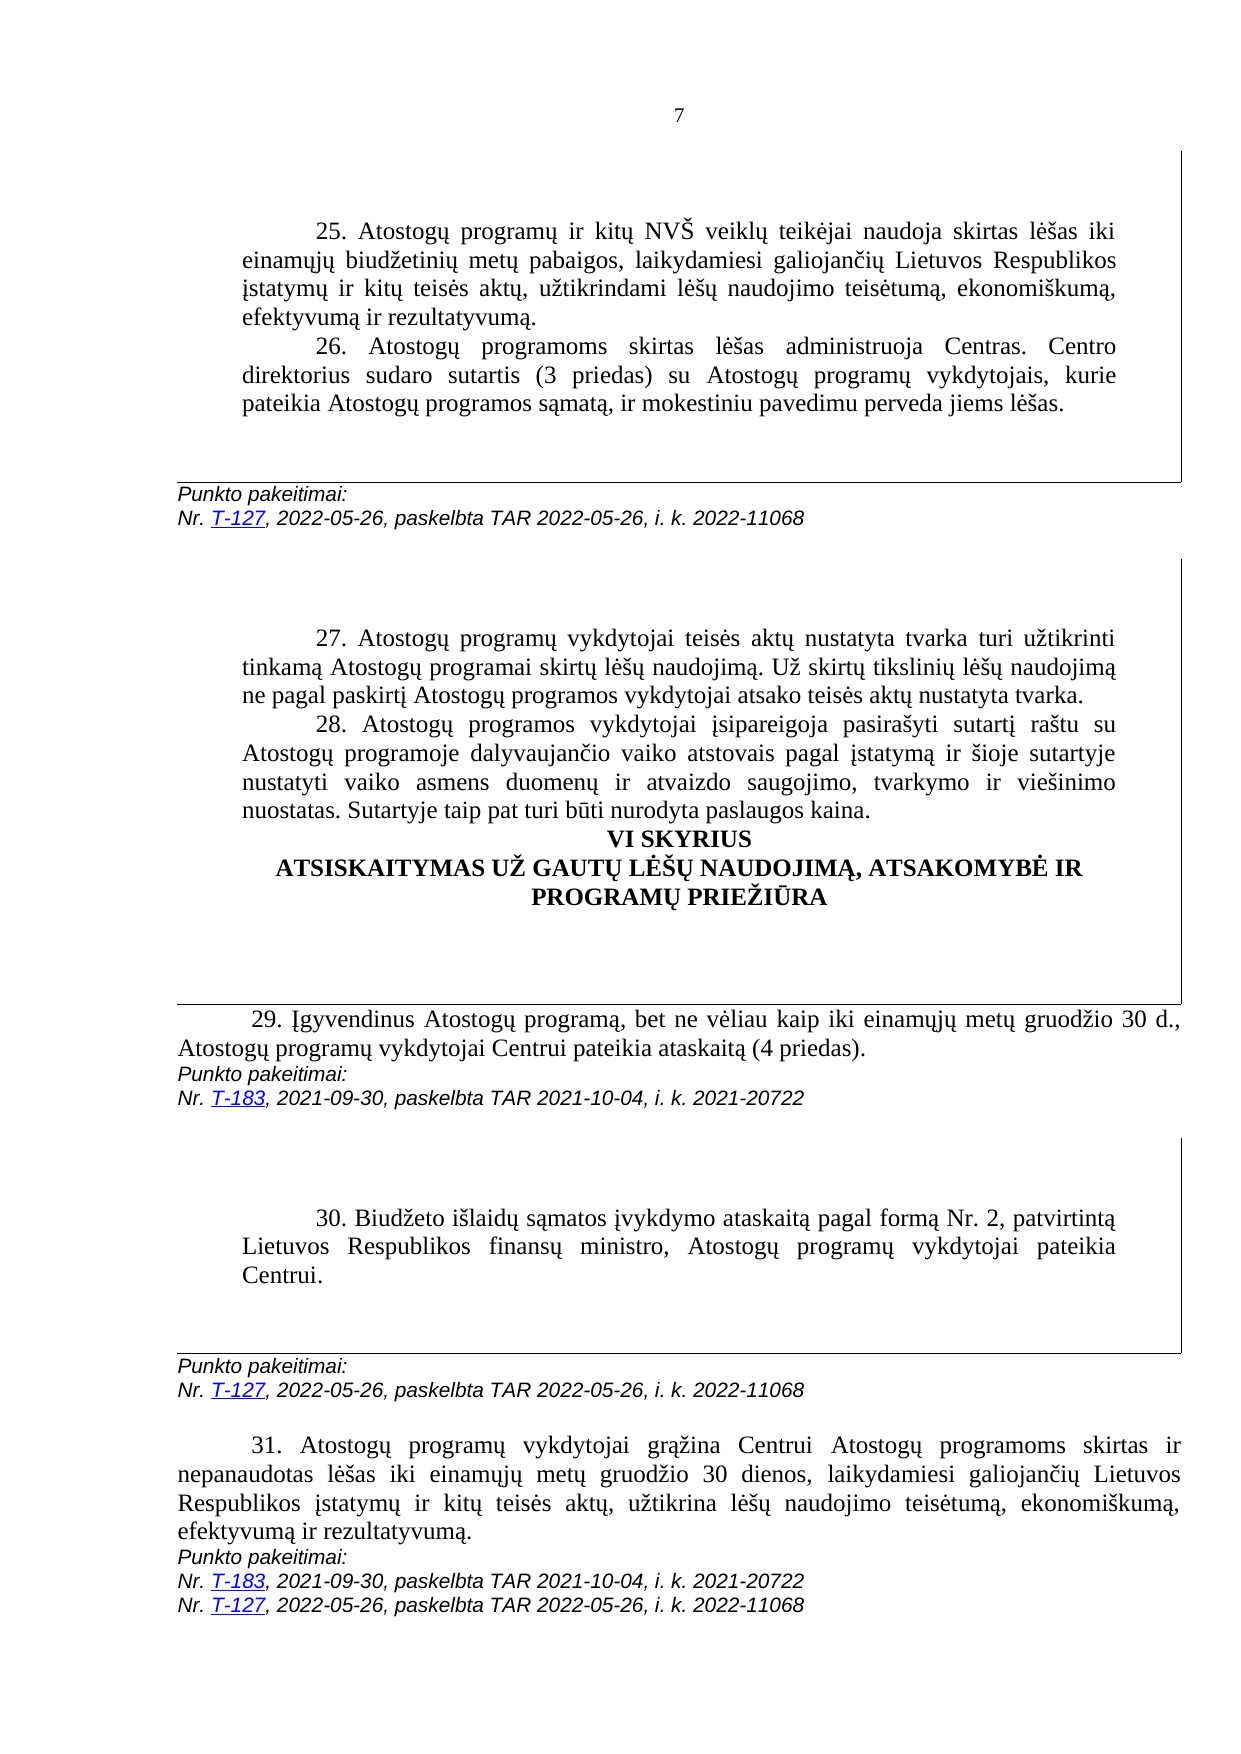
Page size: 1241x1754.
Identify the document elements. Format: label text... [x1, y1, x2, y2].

text Punkto pakeitimai: [177, 1545, 1181, 1569]
text Punkto pakeitimai: [177, 482, 1181, 506]
text 28. Atostogų programos vykdytojai įsipareigoja pasirašyti sutartį raštu su Atostogų programoje dalyvaujančio vaiko atstovais pagal įstatymą ir šioje sutartyje nustatyti vaiko asmens duomenų ir atvaizdo saugojimo, tvarkymo ir viešinimo nuostatas. Sutartyje taip pat turi būti nurodyta paslaugos kaina. [177, 709, 1181, 824]
text 26. Atostogų programoms skirtas lėšas administruoja Centras. Centro direktorius sudaro sutartis (3 priedas) su Atostogų programų vykdytojais, kurie pateikia Atostogų programos sąmatą, ir mokestiniu pavedimu perveda jiems lėšas. [177, 331, 1181, 482]
text Nr. T-127, 2022-05-26, paskelbta TAR 2022-05-26, i. k. 2022-11068 [177, 1377, 1181, 1401]
text Nr. T-183, 2021-09-30, paskelbta TAR 2021-10-04, i. k. 2021-20722 [177, 1569, 1181, 1593]
text 25. Atostogų programų ir kitų NVŠ veiklų teikėjai naudoja skirtas lėšas iki einamųjų biudžetinių metų pabaigos, laikydamiesi galiojančių Lietuvos Respublikos įstatymų ir kitų teisės aktų, užtikrindami lėšų naudojimo teisėtumą, ekonomiškumą, efektyvumą ir rezultatyvumą. [177, 151, 1181, 331]
text 31. Atostogų programų vykdytojai grąžina Centrui Atostogų programoms skirtas ir nepanaudotas lėšas iki einamųjų metų gruodžio 30 dienos, laikydamiesi galiojančių Lietuvos Respublikos įstatymų ir kitų teisės aktų, užtikrina lėšų naudojimo teisėtumą, ekonomiškumą, efektyvumą ir rezultatyvumą. [177, 1430, 1181, 1545]
text Nr. T-183, 2021-09-30, paskelbta TAR 2021-10-04, i. k. 2021-20722 [177, 1085, 1181, 1109]
text Punkto pakeitimai: [177, 1353, 1181, 1377]
text 30. Biudžeto išlaidų sąmatos įvykdymo ataskaitą pagal formą Nr. 2, patvirtintą Lietuvos Respublikos finansų ministro, Atostogų programų vykdytojai pateikia Centrui. [177, 1138, 1181, 1353]
text VI SKYRIUS [177, 824, 1181, 853]
text 27. Atostogų programų vykdytojai teisės aktų nustatyta tvarka turi užtikrinti tinkamą Atostogų programai skirtų lėšų naudojimą. Už skirtų tikslinių lėšų naudojimą ne pagal paskirtį Atostogų programos vykdytojai atsako teisės aktų nustatyta tvarka. [177, 558, 1181, 709]
text 29. Įgyvendinus Atostogų programą, bet ne vėliau kaip iki einamųjų metų gruodžio 30 d., Atostogų programų vykdytojai Centrui pateikia ataskaitą (4 priedas). [177, 1004, 1181, 1061]
text Punkto pakeitimai: [177, 1061, 1181, 1085]
text Nr. T-127, 2022-05-26, paskelbta TAR 2022-05-26, i. k. 2022-11068 [177, 1593, 1181, 1617]
text ATSISKAITYMAS UŽ GAUTŲ LĖŠŲ NAUDOJIMĄ, ATSAKOMYBĖ IR PROGRAMŲ PRIEŽIŪRA [177, 853, 1181, 911]
text Nr. T-127, 2022-05-26, paskelbta TAR 2022-05-26, i. k. 2022-11068 [177, 506, 1181, 530]
